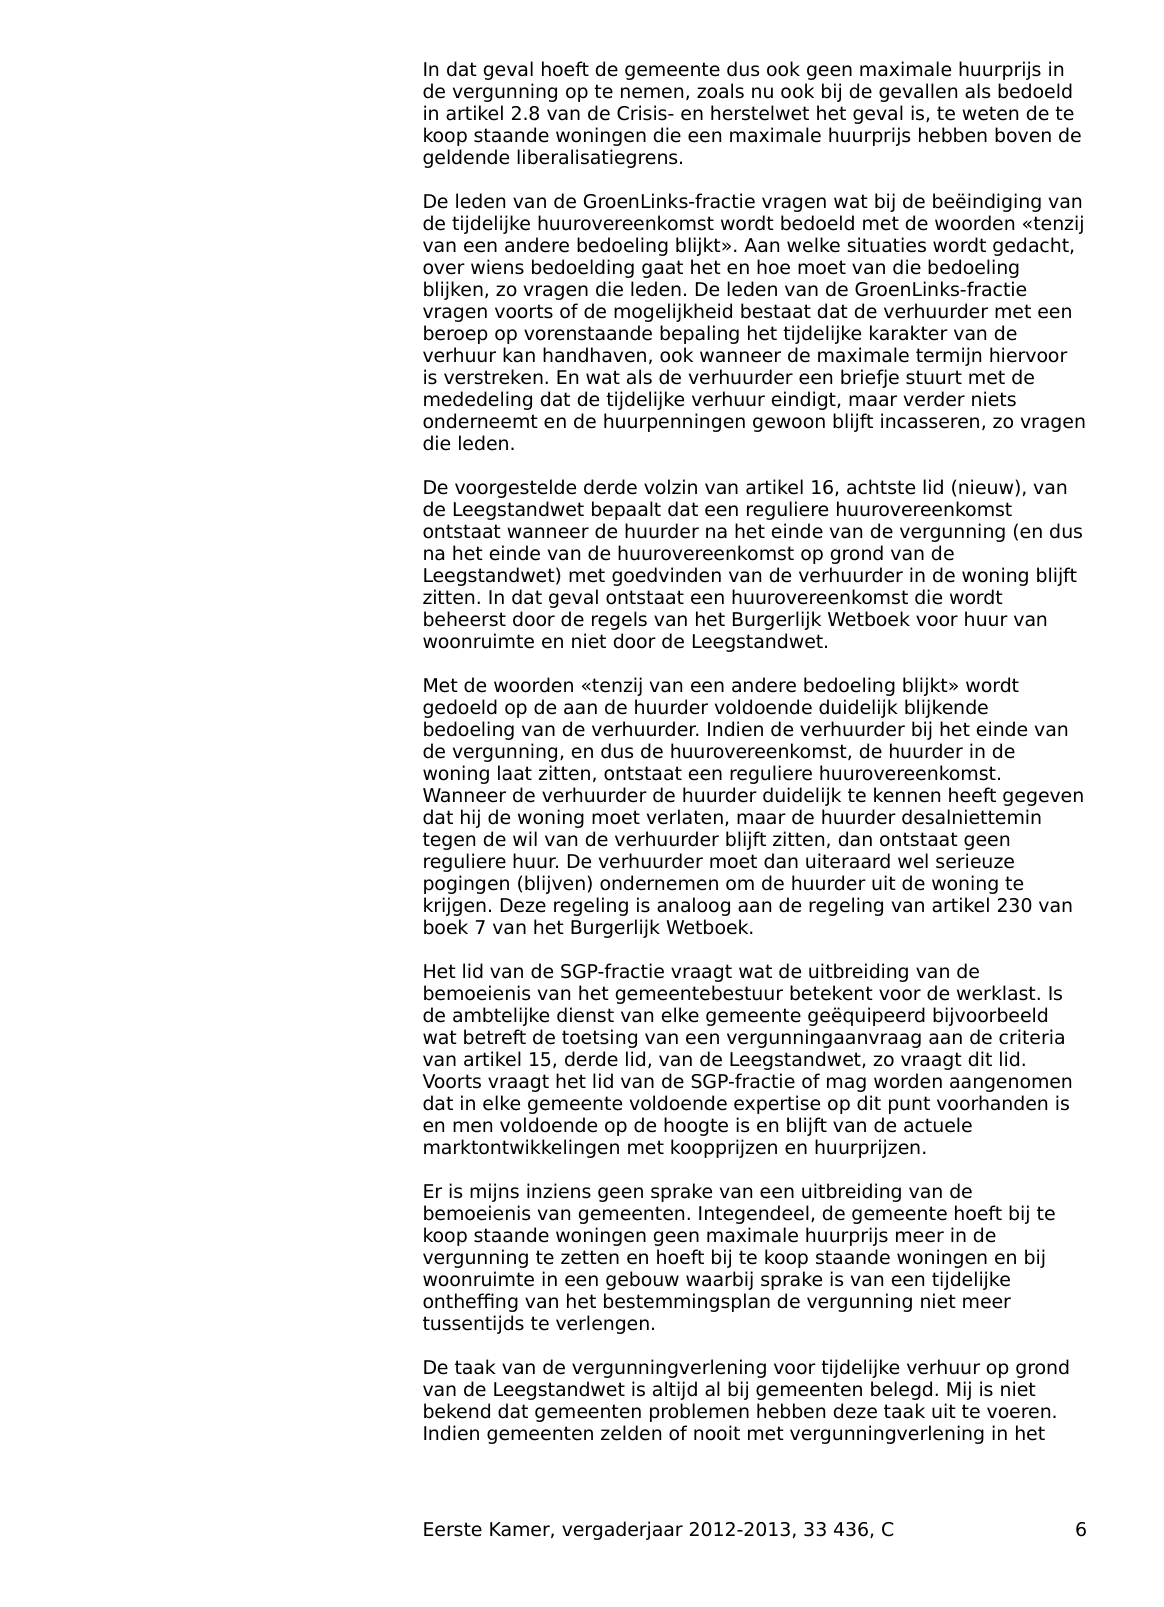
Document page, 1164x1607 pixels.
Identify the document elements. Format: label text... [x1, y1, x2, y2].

text Met de woorden «tenzij van een andere bedoeling blijkt» wordt gedoeld op de aan de huurder voldoende duidelijk blijkende bedoeling van de verhuurder. Indien de verhuurder bij het einde van de vergunning, en dus de huurovereenkomst, de huurder in de woning laat zitten, ontstaat een reguliere huurovereenkomst. Wanneer de verhuurder de huurder duidelijk te kennen heeft gegeven dat hij de woning moet verlaten, maar de huurder desalniettemin tegen de wil van de verhuurder blijft zitten, dan ontstaat geen reguliere huur. De verhuurder moet dan uiteraard wel serieuze pogingen (blijven) ondernemen om de huurder uit de woning te krijgen. Deze regeling is analoog aan de regeling van artikel 230 van boek 7 van het Burgerlijk Wetboek. [422, 675, 1087, 939]
text De taak van de vergunningverlening voor tijdelijke verhuur op grond van de Leegstandwet is altijd al bij gemeenten belegd. Mij is niet bekend dat gemeenten problemen hebben deze taak uit te voeren. Indien gemeenten zelden of nooit met vergunningverlening in het [422, 1357, 1087, 1445]
text De voorgestelde derde volzin van artikel 16, achtste lid (nieuw), van de Leegstandwet bepaalt dat een reguliere huurovereenkomst ontstaat wanneer de huurder na het einde van de vergunning (en dus na het einde van de huurovereenkomst op grond van de Leegstandwet) met goedvinden van de verhuurder in de woning blijft zitten. In dat geval ontstaat een huurovereenkomst die wordt beheerst door de regels van het Burgerlijk Wetboek voor huur van woonruimte en niet door de Leegstandwet. [422, 477, 1087, 653]
text Er is mijns inziens geen sprake van een uitbreiding van de bemoeienis van gemeenten. Integendeel, de gemeente hoeft bij te koop staande woningen geen maximale huurprijs meer in de vergunning te zetten en hoeft bij te koop staande woningen en bij woonruimte in een gebouw waarbij sprake is van een tijdelijke ontheffing van het bestemmingsplan de vergunning niet meer tussentijds te verlengen. [422, 1181, 1087, 1335]
text Het lid van de SGP-fractie vraagt wat de uitbreiding van de bemoeienis van het gemeentebestuur betekent voor de werklast. Is de ambtelijke dienst van elke gemeente geëquipeerd bijvoorbeeld wat betreft de toetsing van een vergunningaanvraag aan de criteria van artikel 15, derde lid, van de Leegstandwet, zo vraagt dit lid. Voorts vraagt het lid van de SGP-fractie of mag worden aangenomen dat in elke gemeente voldoende expertise op dit punt voorhanden is en men voldoende op de hoogte is en blijft van de actuele marktontwikkelingen met koopprijzen en huurprijzen. [422, 961, 1087, 1159]
text In dat geval hoeft de gemeente dus ook geen maximale huurprijs in de vergunning op te nemen, zoals nu ook bij de gevallen als bedoeld in artikel 2.8 van de Crisis- en herstelwet het geval is, te weten de te koop staande woningen die een maximale huurprijs hebben boven de geldende liberalisatiegrens. [422, 59, 1087, 169]
text De leden van de GroenLinks-fractie vragen wat bij de beëindiging van de tijdelijke huurovereenkomst wordt bedoeld met de woorden «tenzij van een andere bedoeling blijkt». Aan welke situaties wordt gedacht, over wiens bedoelding gaat het en hoe moet van die bedoeling blijken, zo vragen die leden. De leden van de GroenLinks-fractie vragen voorts of de mogelijkheid bestaat dat de verhuurder met een beroep op vorenstaande bepaling het tijdelijke karakter van de verhuur kan handhaven, ook wanneer de maximale termijn hiervoor is verstreken. En wat als de verhuurder een briefje stuurt met de mededeling dat de tijdelijke verhuur eindigt, maar verder niets onderneemt en de huurpenningen gewoon blijft incasseren, zo vragen die leden. [422, 191, 1087, 455]
